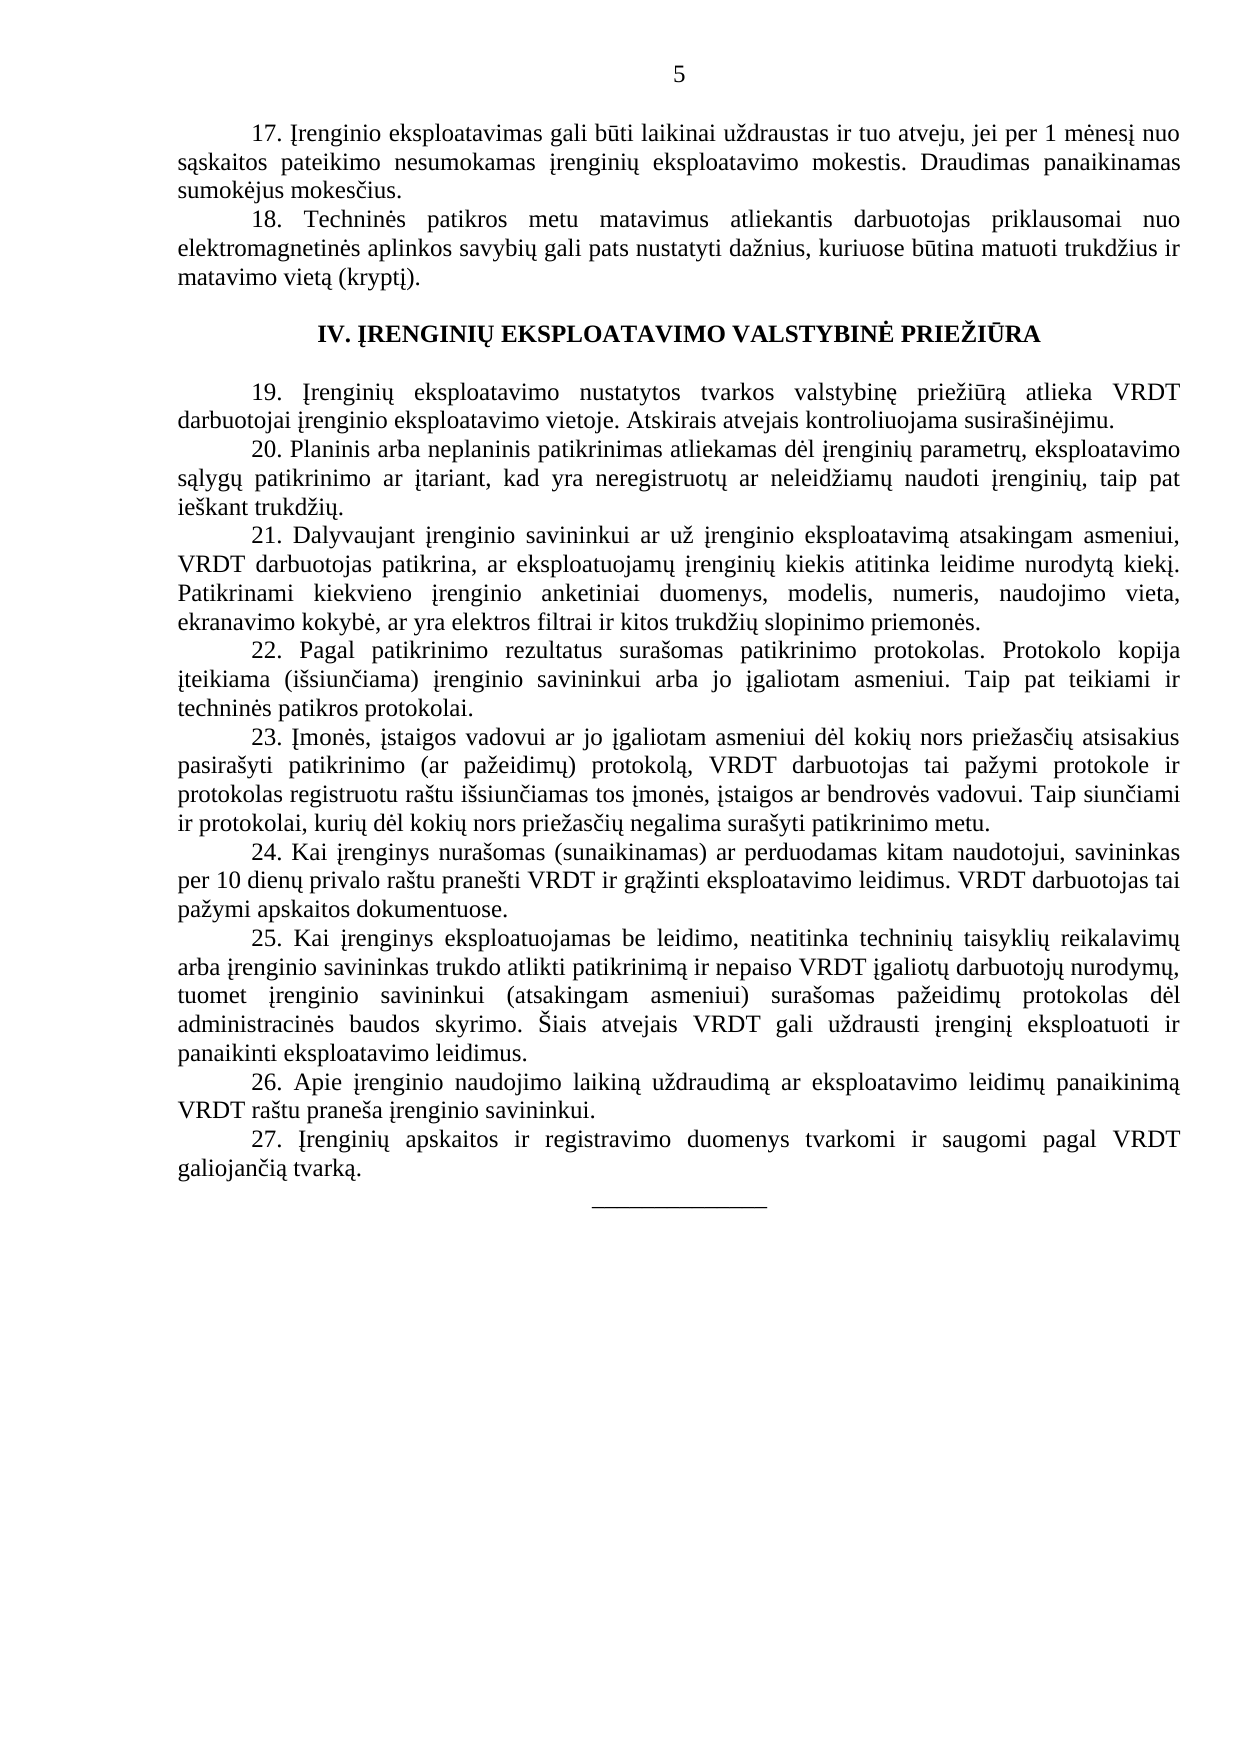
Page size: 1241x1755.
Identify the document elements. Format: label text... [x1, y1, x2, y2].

text IV. ĮRENGINIŲ EKSPLOATAVIMO VALSTYBINĖ PRIEŽIŪRA [177, 319, 1181, 348]
text ______________ [177, 1182, 1181, 1211]
text 19. Įrenginių eksploatavimo nustatytos tvarkos valstybinę priežiūrą atlieka VRDT darbuotojai įrenginio eksploatavimo vietoje. Atskirais atvejais kontroliuojama susirašinėjimu. [177, 377, 1181, 434]
text 21. Dalyvaujant įrenginio savininkui ar už įrenginio eksploatavimą atsakingam asmeniui, VRDT darbuotojas patikrina, ar eksploatuojamų įrenginių kiekis atitinka leidime nurodytą kiekį. Patikrinami kiekvieno įrenginio anketiniai duomenys, modelis, numeris, naudojimo vieta, ekranavimo kokybė, ar yra elektros filtrai ir kitos trukdžių slopinimo priemonės. [177, 521, 1181, 636]
text 27. Įrenginių apskaitos ir registravimo duomenys tvarkomi ir saugomi pagal VRDT galiojančią tvarką. [177, 1124, 1181, 1182]
text 24. Kai įrenginys nurašomas (sunaikinamas) ar perduodamas kitam naudotojui, savininkas per 10 dienų privalo raštu pranešti VRDT ir grąžinti eksploatavimo leidimus. VRDT darbuotojas tai pažymi apskaitos dokumentuose. [177, 837, 1181, 923]
text 25. Kai įrenginys eksploatuojamas be leidimo, neatitinka techninių taisyklių reikalavimų arba įrenginio savininkas trukdo atlikti patikrinimą ir nepaiso VRDT įgaliotų darbuotojų nurodymų, tuomet įrenginio savininkui (atsakingam asmeniui) surašomas pažeidimų protokolas dėl administracinės baudos skyrimo. Šiais atvejais VRDT gali uždrausti įrenginį eksploatuoti ir panaikinti eksploatavimo leidimus. [177, 923, 1181, 1067]
text 20. Planinis arba neplaninis patikrinimas atliekamas dėl įrenginių parametrų, eksploatavimo sąlygų patikrinimo ar įtariant, kad yra neregistruotų ar neleidžiamų naudoti įrenginių, taip pat ieškant trukdžių. [177, 434, 1181, 521]
text 22. Pagal patikrinimo rezultatus surašomas patikrinimo protokolas. Protokolo kopija įteikiama (išsiunčiama) įrenginio savininkui arba jo įgaliotam asmeniui. Taip pat teikiami ir techninės patikros protokolai. [177, 636, 1181, 722]
text 26. Apie įrenginio naudojimo laikiną uždraudimą ar eksploatavimo leidimų panaikinimą VRDT raštu praneša įrenginio savininkui. [177, 1067, 1181, 1124]
text 23. Įmonės, įstaigos vadovui ar jo įgaliotam asmeniui dėl kokių nors priežasčių atsisakius pasirašyti patikrinimo (ar pažeidimų) protokolą, VRDT darbuotojas tai pažymi protokole ir protokolas registruotu raštu išsiunčiamas tos įmonės, įstaigos ar bendrovės vadovui. Taip siunčiami ir protokolai, kurių dėl kokių nors priežasčių negalima surašyti patikrinimo metu. [177, 722, 1181, 837]
text 18. Techninės patikros metu matavimus atliekantis darbuotojas priklausomai nuo elektromagnetinės aplinkos savybių gali pats nustatyti dažnius, kuriuose būtina matuoti trukdžius ir matavimo vietą (kryptį). [177, 204, 1181, 291]
text 17. Įrenginio eksploatavimas gali būti laikinai uždraustas ir tuo atveju, jei per 1 mėnesį nuo sąskaitos pateikimo nesumokamas įrenginių eksploatavimo mokestis. Draudimas panaikinamas sumokėjus mokesčius. [177, 118, 1181, 204]
